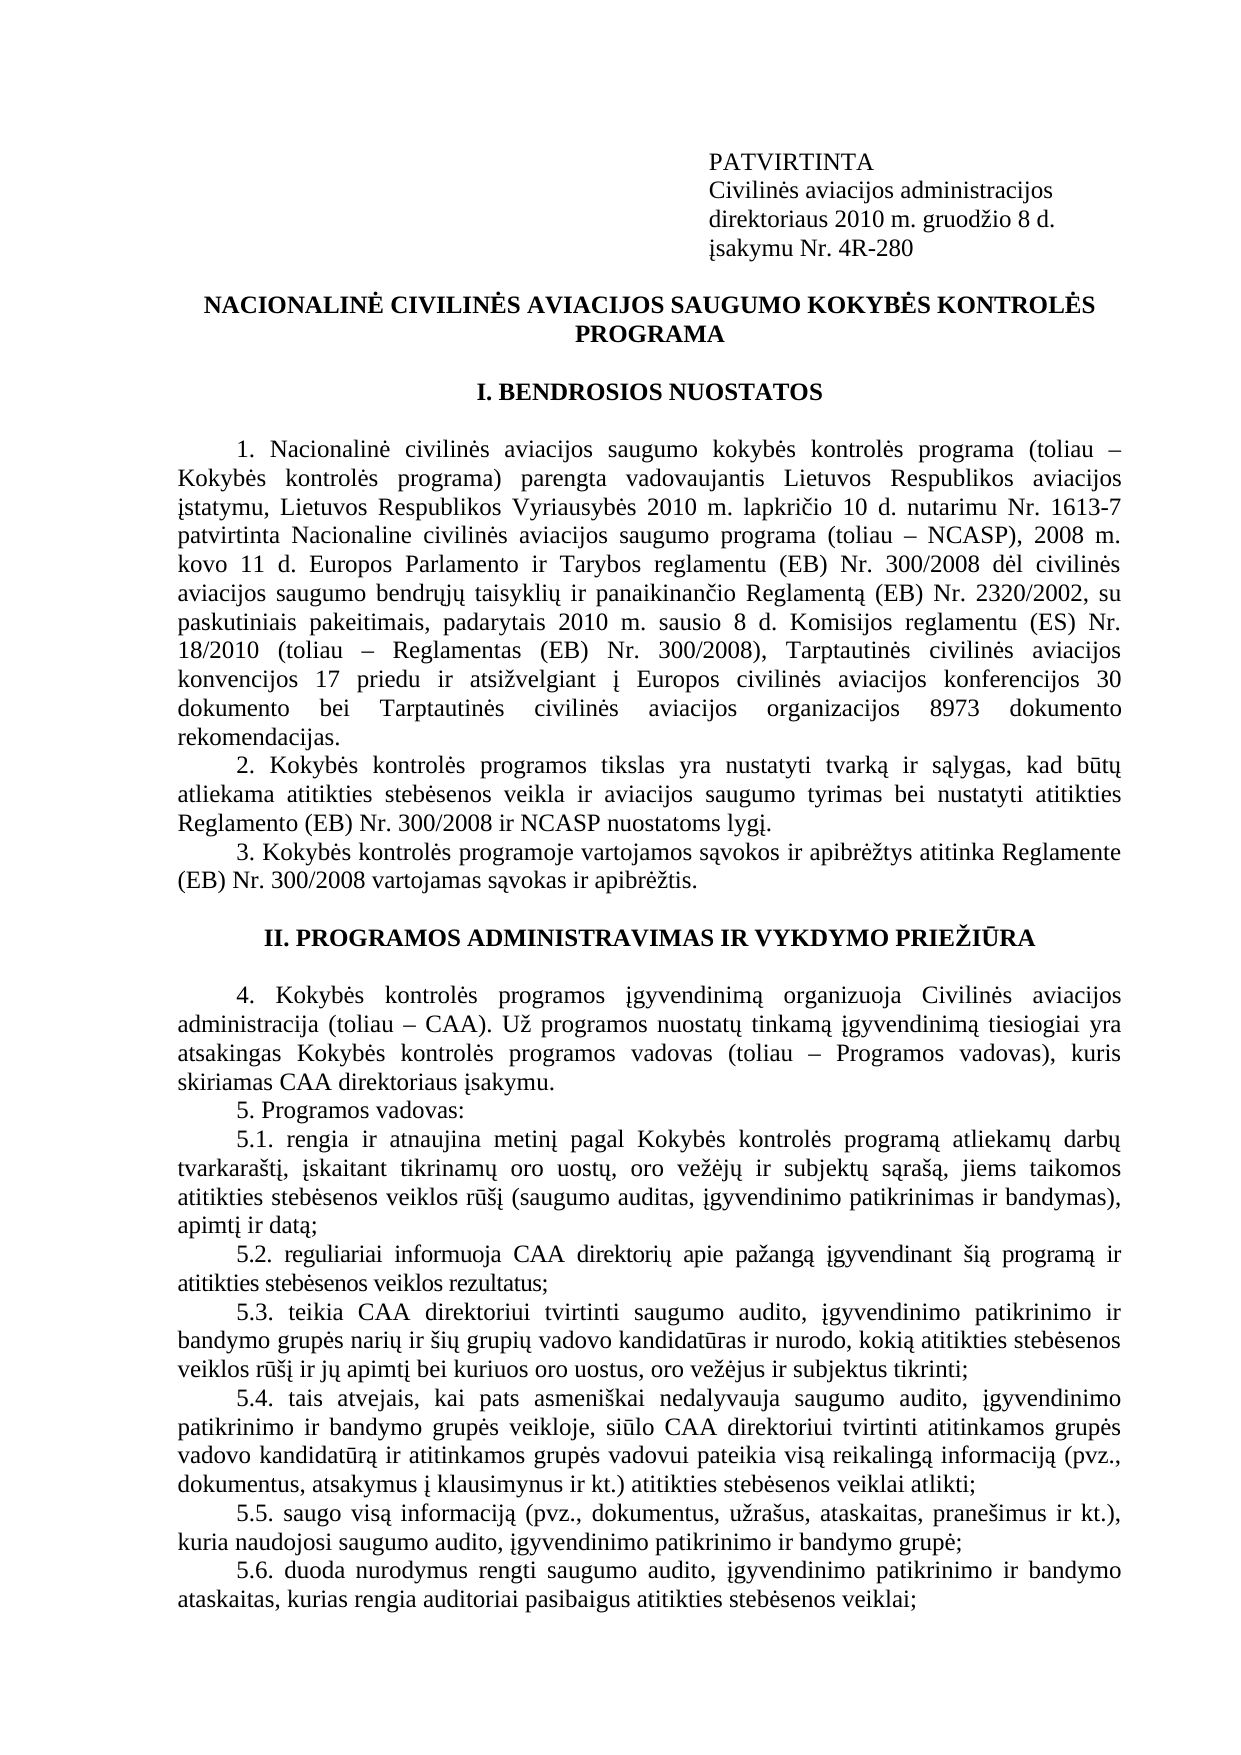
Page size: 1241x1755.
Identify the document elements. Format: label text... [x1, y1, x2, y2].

text 1. Nacionalinė civilinės aviacijos saugumo kokybės kontrolės programa (toliau – Kokybės kontrolės programa) parengta vadovaujantis Lietuvos Respublikos aviacijos įstatymu, Lietuvos Respublikos Vyriausybės 2010 m. lapkričio 10 d. nutarimu Nr. 1613-7 patvirtinta Nacionaline civilinės aviacijos saugumo programa (toliau – NCASP), 2008 m. kovo 11 d. Europos Parlamento ir Tarybos reglamentu (EB) Nr. 300/2008 dėl civilinės aviacijos saugumo bendrųjų taisyklių ir panaikinančio Reglamentą (EB) Nr. 2320/2002, su paskutiniais pakeitimais, padarytais 2010 m. sausio 8 d. Komisijos reglamentu (ES) Nr. 18/2010 (toliau – Reglamentas (EB) Nr. 300/2008), Tarptautinės civilinės aviacijos konvencijos 17 priedu ir atsižvelgiant į Europos civilinės aviacijos konferencijos 30 dokumento bei Tarptautinės civilinės aviacijos organizacijos 8973 dokumento rekomendacijas. [177, 434, 1122, 751]
text 2. Kokybės kontrolės programos tikslas yra nustatyti tvarką ir sąlygas, kad būtų atliekama atitikties stebėsenos veikla ir aviacijos saugumo tyrimas bei nustatyti atitikties Reglamento (EB) Nr. 300/2008 ir NCASP nuostatoms lygį. [177, 751, 1122, 837]
text 5.3. teikia CAA direktoriui tvirtinti saugumo audito, įgyvendinimo patikrinimo ir bandymo grupės narių ir šių grupių vadovo kandidatūras ir nurodo, kokią atitikties stebėsenos veiklos rūšį ir jų apimtį bei kuriuos oro uostus, oro vežėjus ir subjektus tikrinti; [177, 1297, 1122, 1383]
text 5.4. tais atvejais, kai pats asmeniškai nedalyvauja saugumo audito, įgyvendinimo patikrinimo ir bandymo grupės veikloje, siūlo CAA direktoriui tvirtinti atitinkamos grupės vadovo kandidatūrą ir atitinkamos grupės vadovui pateikia visą reikalingą informaciją (pvz., dokumentus, atsakymus į klausimynus ir kt.) atitikties stebėsenos veiklai atlikti; [177, 1383, 1122, 1498]
text direktoriaus 2010 m. gruodžio 8 d. [177, 204, 1122, 233]
text NACIONALINĖ CIVILINĖS AVIACIJOS SAUGUMO KOKYBĖS KONTROLĖS PROGRAMA [177, 291, 1122, 348]
text įsakymu Nr. 4R-280 [177, 233, 1122, 262]
text II. PROGRAMOS ADMINISTRAVIMAS IR VYKDYMO PRIEŽIŪRA [177, 923, 1122, 952]
text PATVIRTINTA [177, 147, 1122, 176]
text 5.5. saugo visą informaciją (pvz., dokumentus, užrašus, ataskaitas, pranešimus ir kt.), kuria naudojosi saugumo audito, įgyvendinimo patikrinimo ir bandymo grupė; [177, 1498, 1122, 1556]
text 5.2. reguliariai informuoja CAA direktorių apie pažangą įgyvendinant šią programą ir atitikties stebėsenos veiklos rezultatus; [177, 1239, 1122, 1297]
text 5.1. rengia ir atnaujina metinį pagal Kokybės kontrolės programą atliekamų darbų tvarkaraštį, įskaitant tikrinamų oro uostų, oro vežėjų ir subjektų sąrašą, jiems taikomos atitikties stebėsenos veiklos rūšį (saugumo auditas, įgyvendinimo patikrinimas ir bandymas), apimtį ir datą; [177, 1124, 1122, 1239]
text I. BENDROSIOS NUOSTATOS [177, 377, 1122, 406]
text Civilinės aviacijos administracijos [177, 176, 1122, 204]
text 4. Kokybės kontrolės programos įgyvendinimą organizuoja Civilinės aviacijos administracija (toliau – CAA). Už programos nuostatų tinkamą įgyvendinimą tiesiogiai yra atsakingas Kokybės kontrolės programos vadovas (toliau – Programos vadovas), kuris skiriamas CAA direktoriaus įsakymu. [177, 981, 1122, 1096]
text 5.6. duoda nurodymus rengti saugumo audito, įgyvendinimo patikrinimo ir bandymo ataskaitas, kurias rengia auditoriai pasibaigus atitikties stebėsenos veiklai; [177, 1556, 1122, 1613]
text 5. Programos vadovas: [177, 1096, 1122, 1124]
text 3. Kokybės kontrolės programoje vartojamos sąvokos ir apibrėžtys atitinka Reglamente (EB) Nr. 300/2008 vartojamas sąvokas ir apibrėžtis. [177, 837, 1122, 894]
